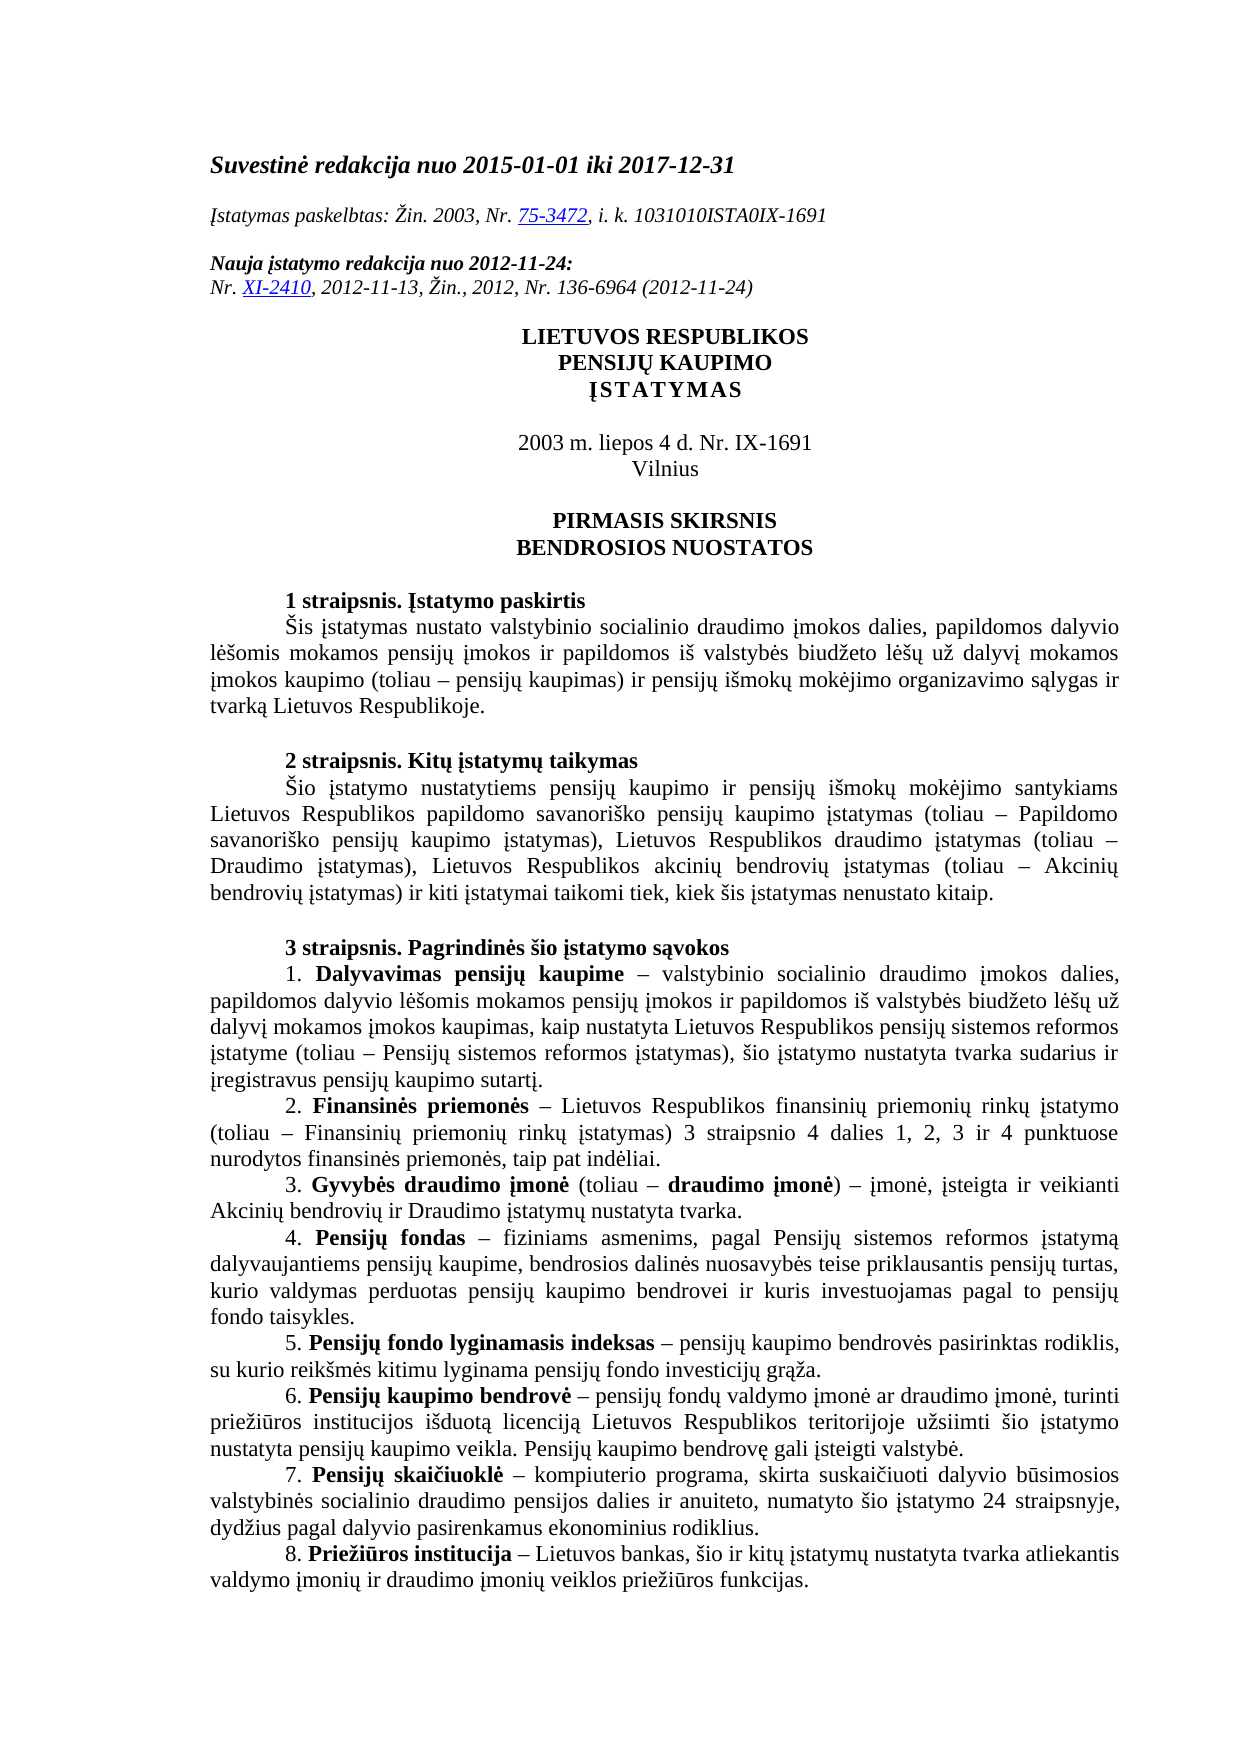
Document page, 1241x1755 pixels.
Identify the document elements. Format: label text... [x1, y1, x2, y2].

text 3. Gyvybės draudimo įmonė (toliau – draudimo įmonė) – įmonė, įsteigta ir veikianti Akcinių bendrovių ir Draudimo įstatymų nustatyta tvarka. [210, 1171, 1120, 1224]
text Suvestinė redakcija nuo 2015-01-01 iki 2017-12-31 [210, 150, 1120, 179]
text 2. Finansinės priemonės – Lietuvos Respublikos finansinių priemonių rinkų įstatymo (toliau – Finansinių priemonių rinkų įstatymas) 3 straipsnio 4 dalies 1, 2, 3 ir 4 punktuose nurodytos finansinės priemonės, taip pat indėliai. [210, 1092, 1120, 1171]
text 1. Dalyvavimas pensijų kaupime – valstybinio socialinio draudimo įmokos dalies, papildomos dalyvio lėšomis mokamos pensijų įmokos ir papildomos iš valstybės biudžeto lėšų už dalyvį mokamos įmokos kaupimas, kaip nustatyta Lietuvos Respublikos pensijų sistemos reformos įstatyme (toliau – Pensijų sistemos reformos įstatymas), šio įstatymo nustatyta tvarka sudarius ir įregistravus pensijų kaupimo sutartį. [210, 960, 1120, 1092]
text PENSIJŲ KAUPIMO [210, 349, 1120, 376]
text 2 straipsnis. Kitų įstatymų taikymas [210, 747, 1119, 773]
text Šis įstatymas nustato valstybinio socialinio draudimo įmokos dalies, papildomos dalyvio lėšomis mokamos pensijų įmokos ir papildomos iš valstybės biudžeto lėšų už dalyvį mokamos įmokos kaupimo (toliau – pensijų kaupimas) ir pensijų išmokų mokėjimo organizavimo sąlygas ir tvarką Lietuvos Respublikoje. [210, 613, 1120, 718]
text 6. Pensijų kaupimo bendrovė – pensijų fondų valdymo įmonė ar draudimo įmonė, turinti priežiūros institucijos išduotą licenciją Lietuvos Respublikos teritorijoje užsiimti šio įstatymo nustatyta pensijų kaupimo veikla. Pensijų kaupimo bendrovę gali įsteigti valstybė. [210, 1382, 1120, 1461]
text LIETUVOS RESPUBLIKOS [210, 323, 1120, 349]
text 4. Pensijų fondas – fiziniams asmenims, pagal Pensijų sistemos reformos įstatymą dalyvaujantiems pensijų kaupime, bendrosios dalinės nuosavybės teise priklausantis pensijų turtas, kurio valdymas perduotas pensijų kaupimo bendrovei ir kuris investuojamas pagal to pensijų fondo taisykles. [210, 1224, 1120, 1329]
text Nr. XI-2410, 2012-11-13, Žin., 2012, Nr. 136-6964 (2012-11-24) [210, 275, 1120, 299]
text PIRMASIS SKIRSNIS [210, 508, 1119, 534]
text BENDROSIOS NUOSTATOS [210, 534, 1119, 560]
text Šio įstatymo nustatytiems pensijų kaupimo ir pensijų išmokų mokėjimo santykiams Lietuvos Respublikos papildomo savanoriško pensijų kaupimo įstatymas (toliau – Papildomo savanoriško pensijų kaupimo įstatymas), Lietuvos Respublikos draudimo įstatymas (toliau – Draudimo įstatymas), Lietuvos Respublikos akcinių bendrovių įstatymas (toliau – Akcinių bendrovių įstatymas) ir kiti įstatymai taikomi tiek, kiek šis įstatymas nenustato kitaip. [210, 773, 1119, 905]
text 2003 m. liepos 4 d. Nr. IX-1691 Vilnius [210, 428, 1120, 481]
text 8. Priežiūros institucija – Lietuvos bankas, šio ir kitų įstatymų nustatyta tvarka atliekantis valdymo įmonių ir draudimo įmonių veiklos priežiūros funkcijas. [210, 1540, 1120, 1593]
text 1 straipsnis. Įstatymo paskirtis [210, 587, 1155, 613]
text ĮSTATYMAS [210, 376, 1120, 402]
text 3 straipsnis. Pagrindinės šio įstatymo sąvokos [210, 934, 1119, 960]
text Nauja įstatymo redakcija nuo 2012-11-24: [210, 251, 1120, 275]
text Įstatymas paskelbtas: Žin. 2003, Nr. 75-3472, i. k. 1031010ISTA0IX-1691 [210, 203, 1120, 227]
text 7. Pensijų skaičiuoklė – kompiuterio programa, skirta suskaičiuoti dalyvio būsimosios valstybinės socialinio draudimo pensijos dalies ir anuiteto, numatyto šio įstatymo 24 straipsnyje, dydžius pagal dalyvio pasirenkamus ekonominius rodiklius. [210, 1461, 1120, 1540]
text 5. pensijų fondo lyginamasis indeksas – pensijų kaupimo bendrovės pasirinktas rodiklis, su kurio reikšmės kitimu lyginama pensijų fondo investicijų grąža. [210, 1329, 1120, 1382]
